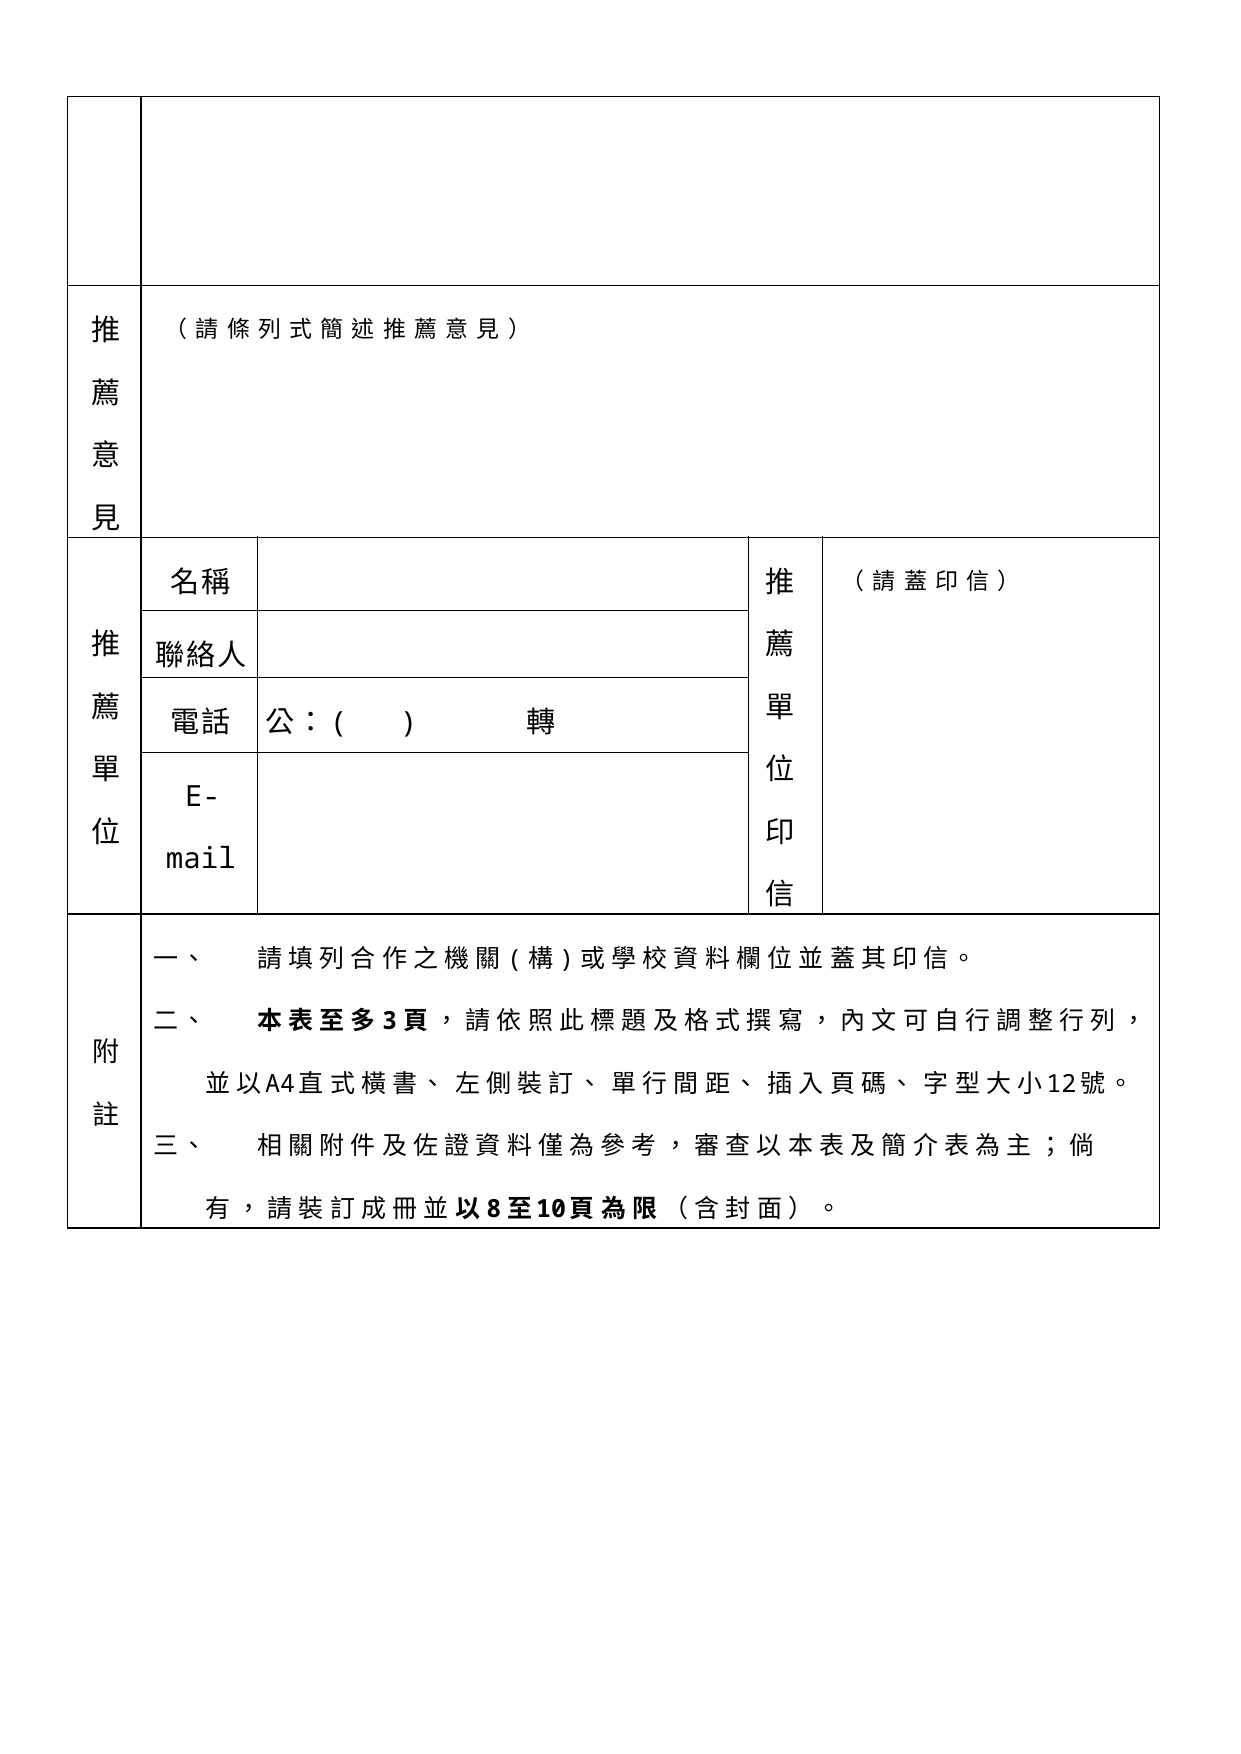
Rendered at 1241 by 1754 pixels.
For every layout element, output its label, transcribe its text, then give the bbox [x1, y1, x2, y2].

table_cell 聯絡人 [142, 611, 257, 677]
table_cell [258, 538, 748, 610]
table_cell 推薦單位印信 [749, 538, 822, 913]
table_cell 附註 [68, 915, 140, 1227]
table_cell 公：( ) 轉 [258, 678, 748, 752]
table_cell （請蓋印信） [823, 538, 1159, 913]
table_cell 請填列合作之機關(構)或學校資料欄位並蓋其印信。 本表至多3頁，請依照此標題及格式撰寫，內文可自行調整行列，並以A4直式橫書、左側裝訂、單行間距、插入頁碼、字型大小12號。 相關附件及佐證資料僅為參考，審查以本表及簡介表為主；倘有，請裝訂成冊並以8至10頁為限（含封面）。 [142, 915, 1159, 1227]
table_cell （請條列式簡述推薦意見） [142, 286, 1159, 536]
table_cell E-mail [142, 753, 257, 913]
table_cell [258, 611, 748, 677]
table_cell 推薦意見 [68, 286, 140, 536]
table_cell [68, 97, 140, 285]
table_cell 名稱 [142, 538, 257, 610]
table_cell 推薦單位 [68, 538, 140, 913]
table_cell [142, 97, 1159, 285]
table_cell [258, 753, 748, 913]
table_cell 電話 [142, 678, 257, 752]
